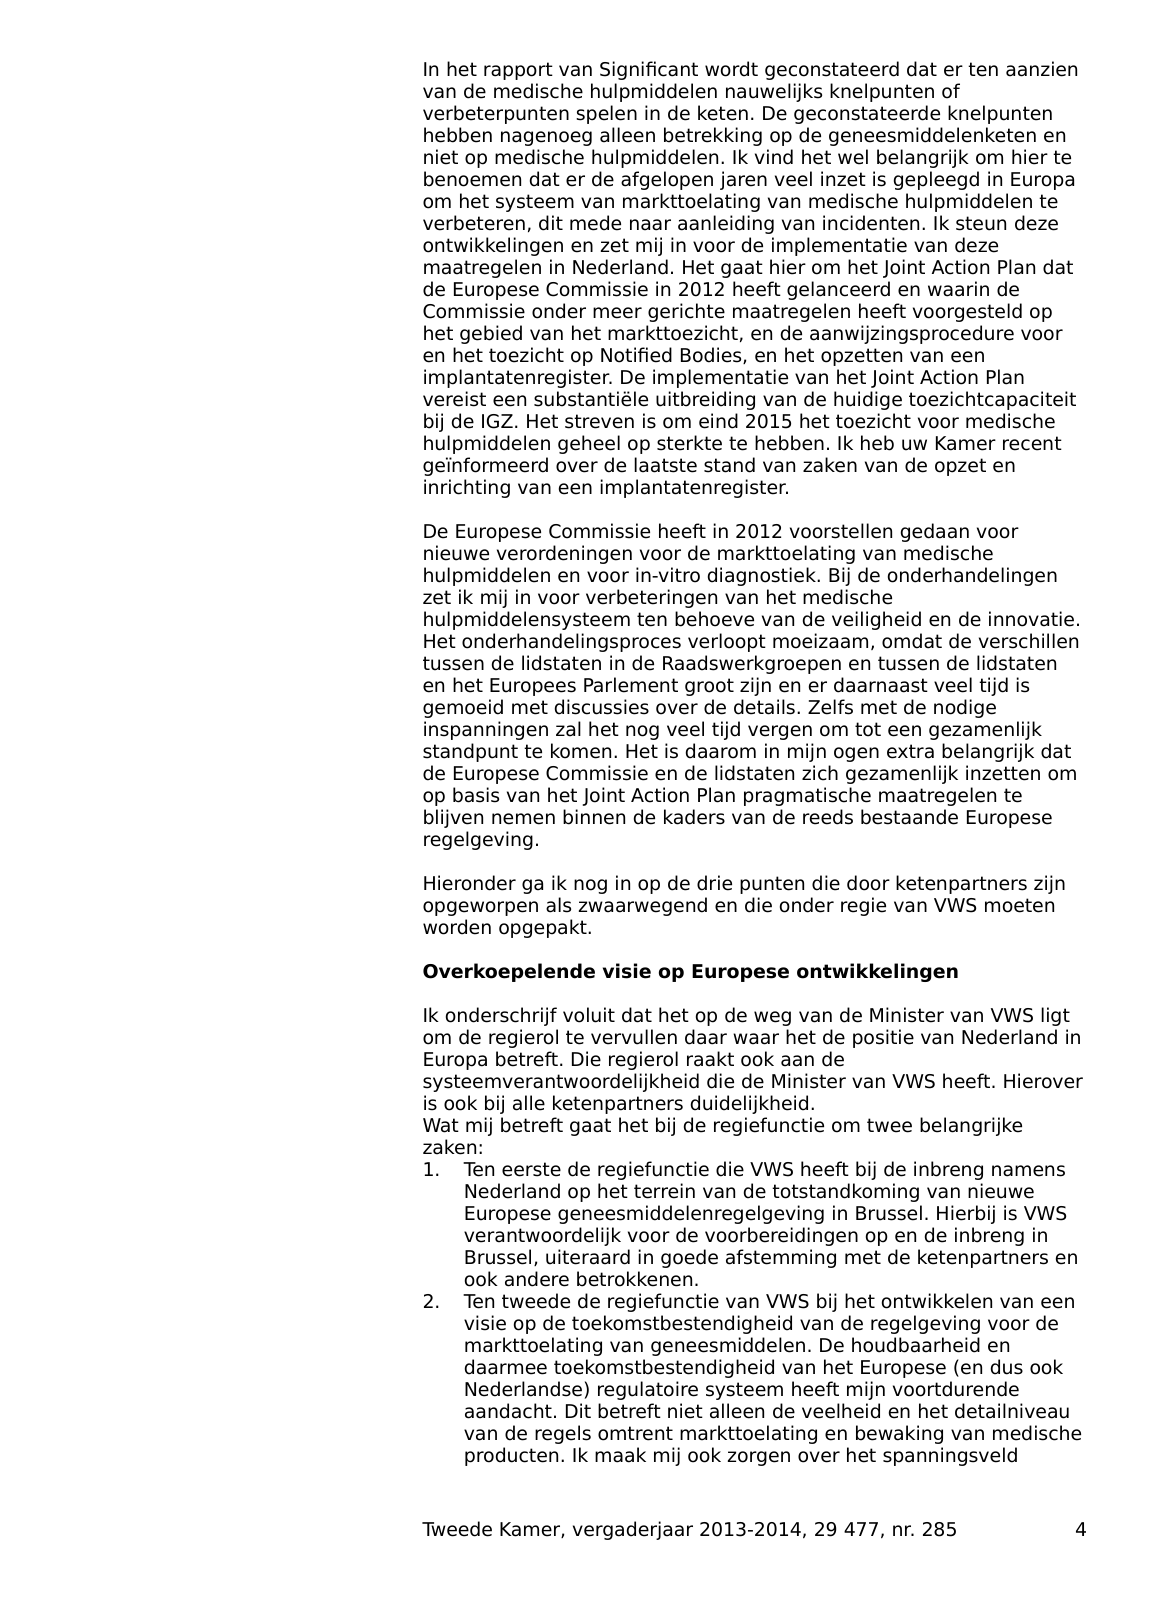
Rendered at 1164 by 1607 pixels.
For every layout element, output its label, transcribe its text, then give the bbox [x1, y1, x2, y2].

text 2. Ten tweede de regiefunctie van VWS bij het ontwikkelen van een visie op de toekomstbestendigheid van de regelgeving voor de markttoelating van geneesmiddelen. De houdbaarheid en daarmee toekomstbestendigheid van het Europese (en dus ook Nederlandse) regulatoire systeem heeft mijn voortdurende aandacht. Dit betreft niet alleen de veelheid en het detailniveau van de regels omtrent markttoelating en bewaking van medische producten. Ik maak mij ook zorgen over het spanningsveld [422, 1291, 1087, 1467]
text Wat mij betreft gaat het bij de regiefunctie om twee belangrijke zaken: [422, 1115, 1087, 1159]
text Hieronder ga ik nog in op de drie punten die door ketenpartners zijn opgeworpen als zwaarwegend en die onder regie van VWS moeten worden opgepakt. [422, 873, 1087, 939]
text De Europese Commissie heeft in 2012 voorstellen gedaan voor nieuwe verordeningen voor de markttoelating van medische hulpmiddelen en voor in-vitro diagnostiek. Bij de onderhandelingen zet ik mij in voor verbeteringen van het medische hulpmiddelensysteem ten behoeve van de veiligheid en de innovatie. Het onderhandelingsproces verloopt moeizaam, omdat de verschillen tussen de lidstaten in de Raadswerkgroepen en tussen de lidstaten en het Europees Parlement groot zijn en er daarnaast veel tijd is gemoeid met discussies over de details. Zelfs met de nodige inspanningen zal het nog veel tijd vergen om tot een gezamenlijk standpunt te komen. Het is daarom in mijn ogen extra belangrijk dat de Europese Commissie en de lidstaten zich gezamenlijk inzetten om op basis van het Joint Action Plan pragmatische maatregelen te blijven nemen binnen de kaders van de reeds bestaande Europese regelgeving. [422, 521, 1087, 851]
text In het rapport van Significant wordt geconstateerd dat er ten aanzien van de medische hulpmiddelen nauwelijks knelpunten of verbeterpunten spelen in de keten. De geconstateerde knelpunten hebben nagenoeg alleen betrekking op de geneesmiddelenketen en niet op medische hulpmiddelen. Ik vind het wel belangrijk om hier te benoemen dat er de afgelopen jaren veel inzet is gepleegd in Europa om het systeem van markttoelating van medische hulpmiddelen te verbeteren, dit mede naar aanleiding van incidenten. Ik steun deze ontwikkelingen en zet mij in voor de implementatie van deze maatregelen in Nederland. Het gaat hier om het Joint Action Plan dat de Europese Commissie in 2012 heeft gelanceerd en waarin de Commissie onder meer gerichte maatregelen heeft voorgesteld op het gebied van het markttoezicht, en de aanwijzingsprocedure voor en het toezicht op Notified Bodies, en het opzetten van een implantatenregister. De implementatie van het Joint Action Plan vereist een substantiële uitbreiding van de huidige toezichtcapaciteit bij de IGZ. Het streven is om eind 2015 het toezicht voor medische hulpmiddelen geheel op sterkte te hebben. Ik heb uw Kamer recent geïnformeerd over de laatste stand van zaken van de opzet en inrichting van een implantatenregister. [422, 59, 1087, 499]
subtitle Overkoepelende visie op Europese ontwikkelingen [422, 961, 1087, 983]
text 1. Ten eerste de regiefunctie die VWS heeft bij de inbreng namens Nederland op het terrein van de totstandkoming van nieuwe Europese geneesmiddelenregelgeving in Brussel. Hierbij is VWS verantwoordelijk voor de voorbereidingen op en de inbreng in Brussel, uiteraard in goede afstemming met de ketenpartners en ook andere betrokkenen. [422, 1159, 1087, 1291]
text Ik onderschrijf voluit dat het op de weg van de Minister van VWS ligt om de regierol te vervullen daar waar het de positie van Nederland in Europa betreft. Die regierol raakt ook aan de systeemverantwoordelijkheid die de Minister van VWS heeft. Hierover is ook bij alle ketenpartners duidelijkheid. [422, 1005, 1087, 1115]
